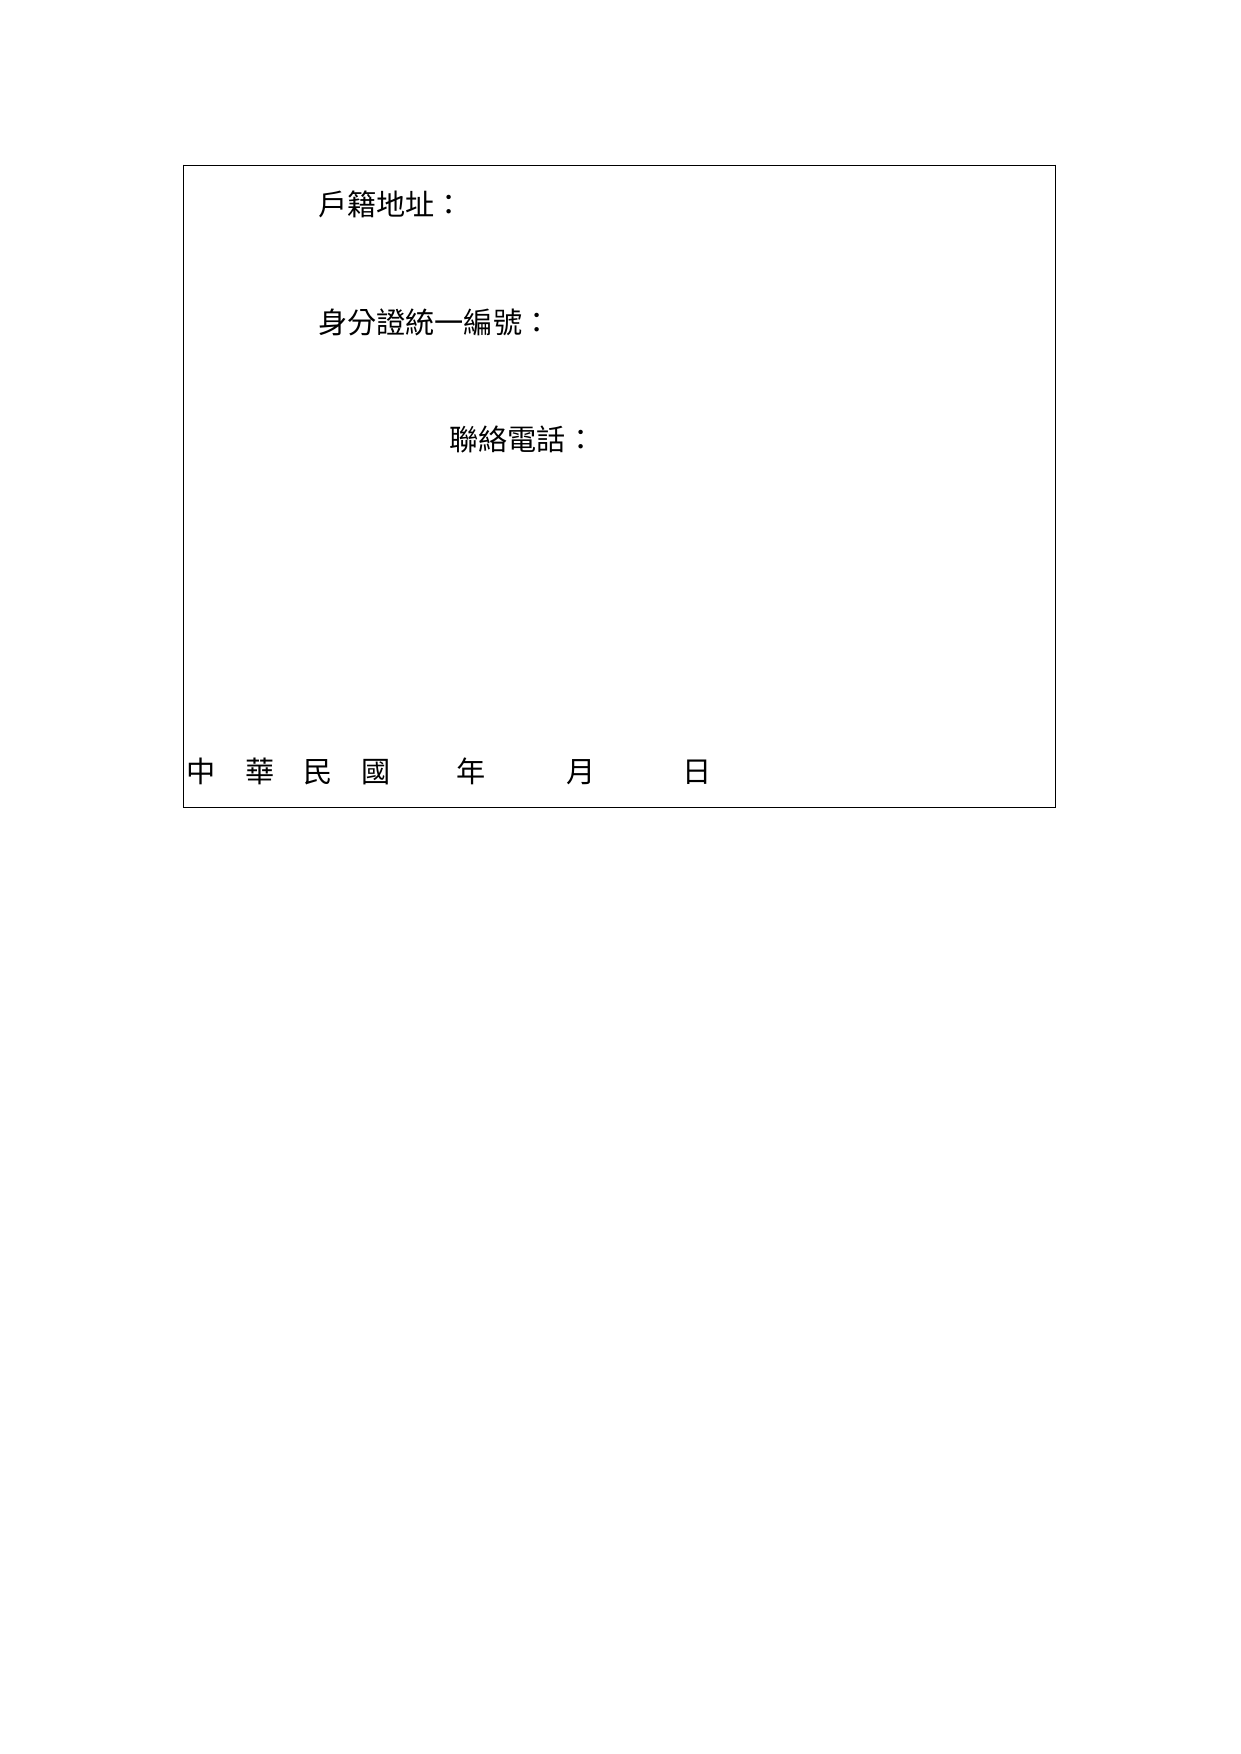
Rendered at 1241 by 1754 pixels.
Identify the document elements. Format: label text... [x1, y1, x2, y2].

table_cell 戶籍地址： 身分證統一編號： 聯絡電話： 中 華 民 國 年 月 日 [184, 166, 1055, 807]
